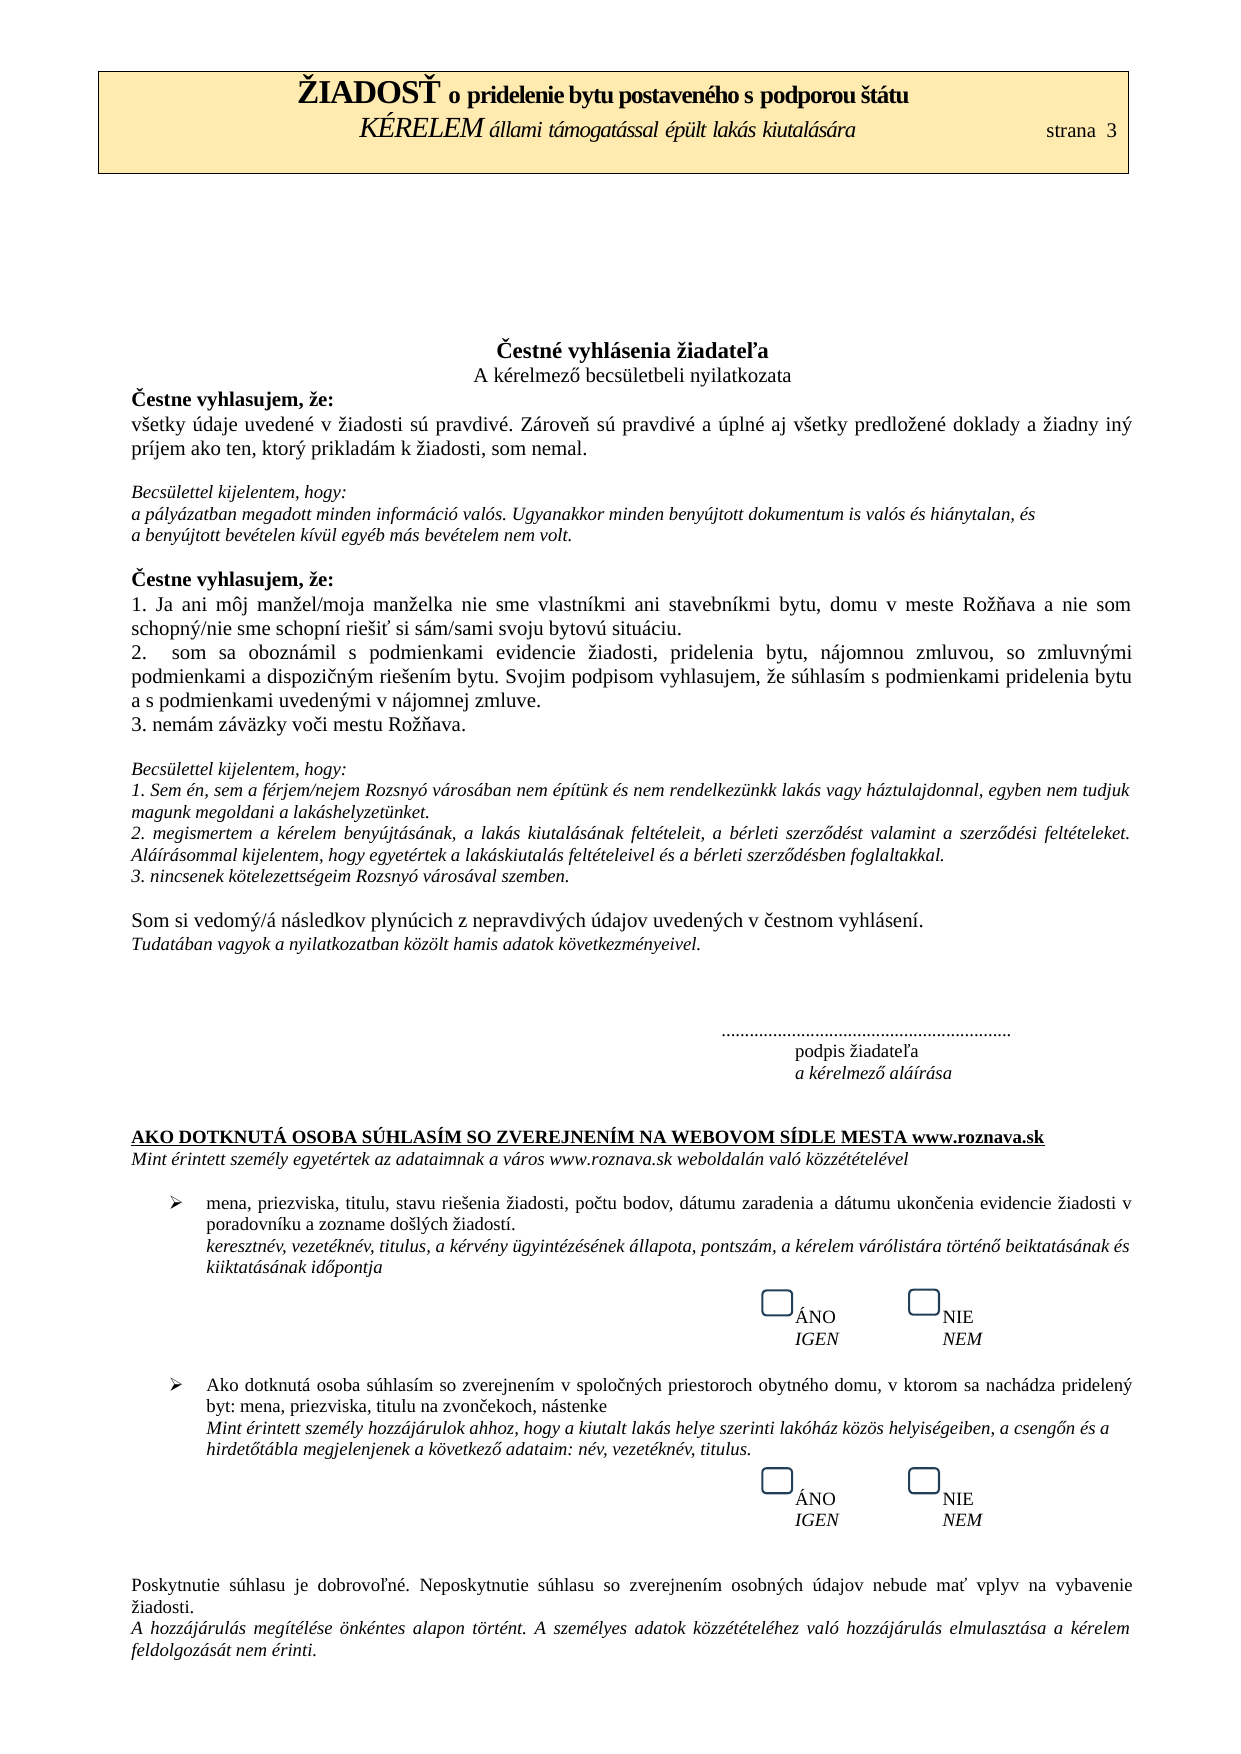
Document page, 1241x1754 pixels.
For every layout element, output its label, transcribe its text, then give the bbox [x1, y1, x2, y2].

text a benyújtott bevételen kívül egyéb más bevételem nem volt. [131, 524, 1134, 546]
text Mint érintett személy hozzájárulok ahhoz, hogy a kiutalt lakás helye szerinti lakóház közös helyiségeiben, a csengőn és a hirdetőtábla megjelenjenek a következő adataim: név, vezetéknév, titulus. [206, 1417, 1134, 1460]
text a pályázatban megadott minden információ valós. Ugyanakkor minden benyújtott dokumentum is valós és hiánytalan, és [131, 503, 1134, 524]
text A hozzájárulás megítélése önkéntes alapon történt. A személyes adatok közzétételéhez való hozzájárulás elmulasztása a kérelem feldolgozását nem érinti. [131, 1617, 1134, 1660]
text keresztnév, vezetéknév, titulus, a kérvény ügyintézésének állapota, pontszám, a kérelem várólistára történő beiktatásának és kiiktatásának időpontja [206, 1235, 1134, 1278]
text a kérelmező aláírása [721, 1062, 1134, 1083]
text 1. Ja ani môj manžel/moja manželka nie sme vlastníkmi ani stavebníkmi bytu, domu v meste Rožňava a nie som schopný/nie sme schopní riešiť si sám/sami svoju bytovú situáciu. [131, 591, 1134, 639]
text podpis žiadateľa [721, 1040, 1134, 1062]
text všetky údaje uvedené v žiadosti sú pravdivé. Zároveň sú pravdivé a úplné aj všetky predložené doklady a žiadny iný príjem ako ten, ktorý prikladám k žiadosti, som nemal. [131, 411, 1134, 459]
text .............................................................. [721, 1019, 1134, 1040]
text Som si vedomý/á následkov plynúcich z nepravdivých údajov uvedených v čestnom vyhlásení. [131, 908, 1134, 932]
text IGEN NEM [721, 1509, 1134, 1531]
text Becsülettel kijelentem, hogy: [131, 757, 1134, 779]
text 2. som sa oboznámil s podmienkami evidencie žiadosti, pridelenia bytu, nájomnou zmluvou, so zmluvnými podmienkami a dispozičným riešením bytu. Svojim podpisom vyhlasujem, že súhlasím s podmienkami pridelenia bytu a s podmienkami uvedenými v nájomnej zmluve. [131, 639, 1134, 712]
text Becsülettel kijelentem, hogy: [131, 481, 1134, 503]
text 3. nincsenek kötelezettségeim Rozsnyó városával szemben. [131, 865, 1134, 887]
text ÁNO NIE [721, 1306, 1134, 1327]
text 2. megismertem a kérelem benyújtásának, a lakás kiutalásának feltételeit, a bérleti szerződést valamint a szerződési feltételeket. Aláírásommal kijelentem, hogy egyetértek a lakáskiutalás feltételeivel és a bérleti szerződésben foglaltakkal. [131, 822, 1134, 865]
text 1. Sem én, sem a férjem/nejem Rozsnyó városában nem építünk és nem rendelkezünkk lakás vagy háztulajdonnal, egyben nem tudjuk magunk megoldani a lakáshelyzetünket. [131, 779, 1134, 822]
text Poskytnutie súhlasu je dobrovoľné. Neposkytnutie súhlasu so zverejnením osobných údajov nebude mať vplyv na vybavenie žiadosti. [131, 1574, 1134, 1617]
text Tudatában vagyok a nyilatkozatban közölt hamis adatok következményeivel. [131, 932, 1134, 954]
list Ako dotknutá osoba súhlasím so zverejnením v spoločných priestoroch obytného domu, v ktorom sa nachádza pridelený byt: mena, priezviska, titulu na zvončekoch, nástenke [169, 1373, 1134, 1417]
text Mint érintett személy egyetértek az adataimnak a város www.roznava.sk weboldalán való közzétételével [131, 1148, 1134, 1169]
text ÁNO NIE [721, 1488, 1134, 1509]
text Čestne vyhlasujem, že: [131, 567, 1134, 591]
text A kérelmező becsületbeli nyilatkozata [131, 363, 1134, 387]
text IGEN NEM [721, 1327, 1134, 1349]
list mena, priezviska, titulu, stavu riešenia žiadosti, počtu bodov, dátumu zaradenia a dátumu ukončenia evidencie žiadosti v poradovníku a zozname došlých žiadostí. [169, 1192, 1134, 1235]
text Čestné vyhlásenia žiadateľa [131, 337, 1134, 363]
text AKO DOTKNUTÁ OSOBA SÚHLASÍM SO ZVEREJNENÍM NA WEBOVOM SÍDLE MESTA www.roznava.sk [131, 1126, 1134, 1148]
text 3. nemám záväzky voči mestu Rožňava. [131, 712, 1134, 736]
text Čestne vyhlasujem, že: [131, 387, 1134, 411]
